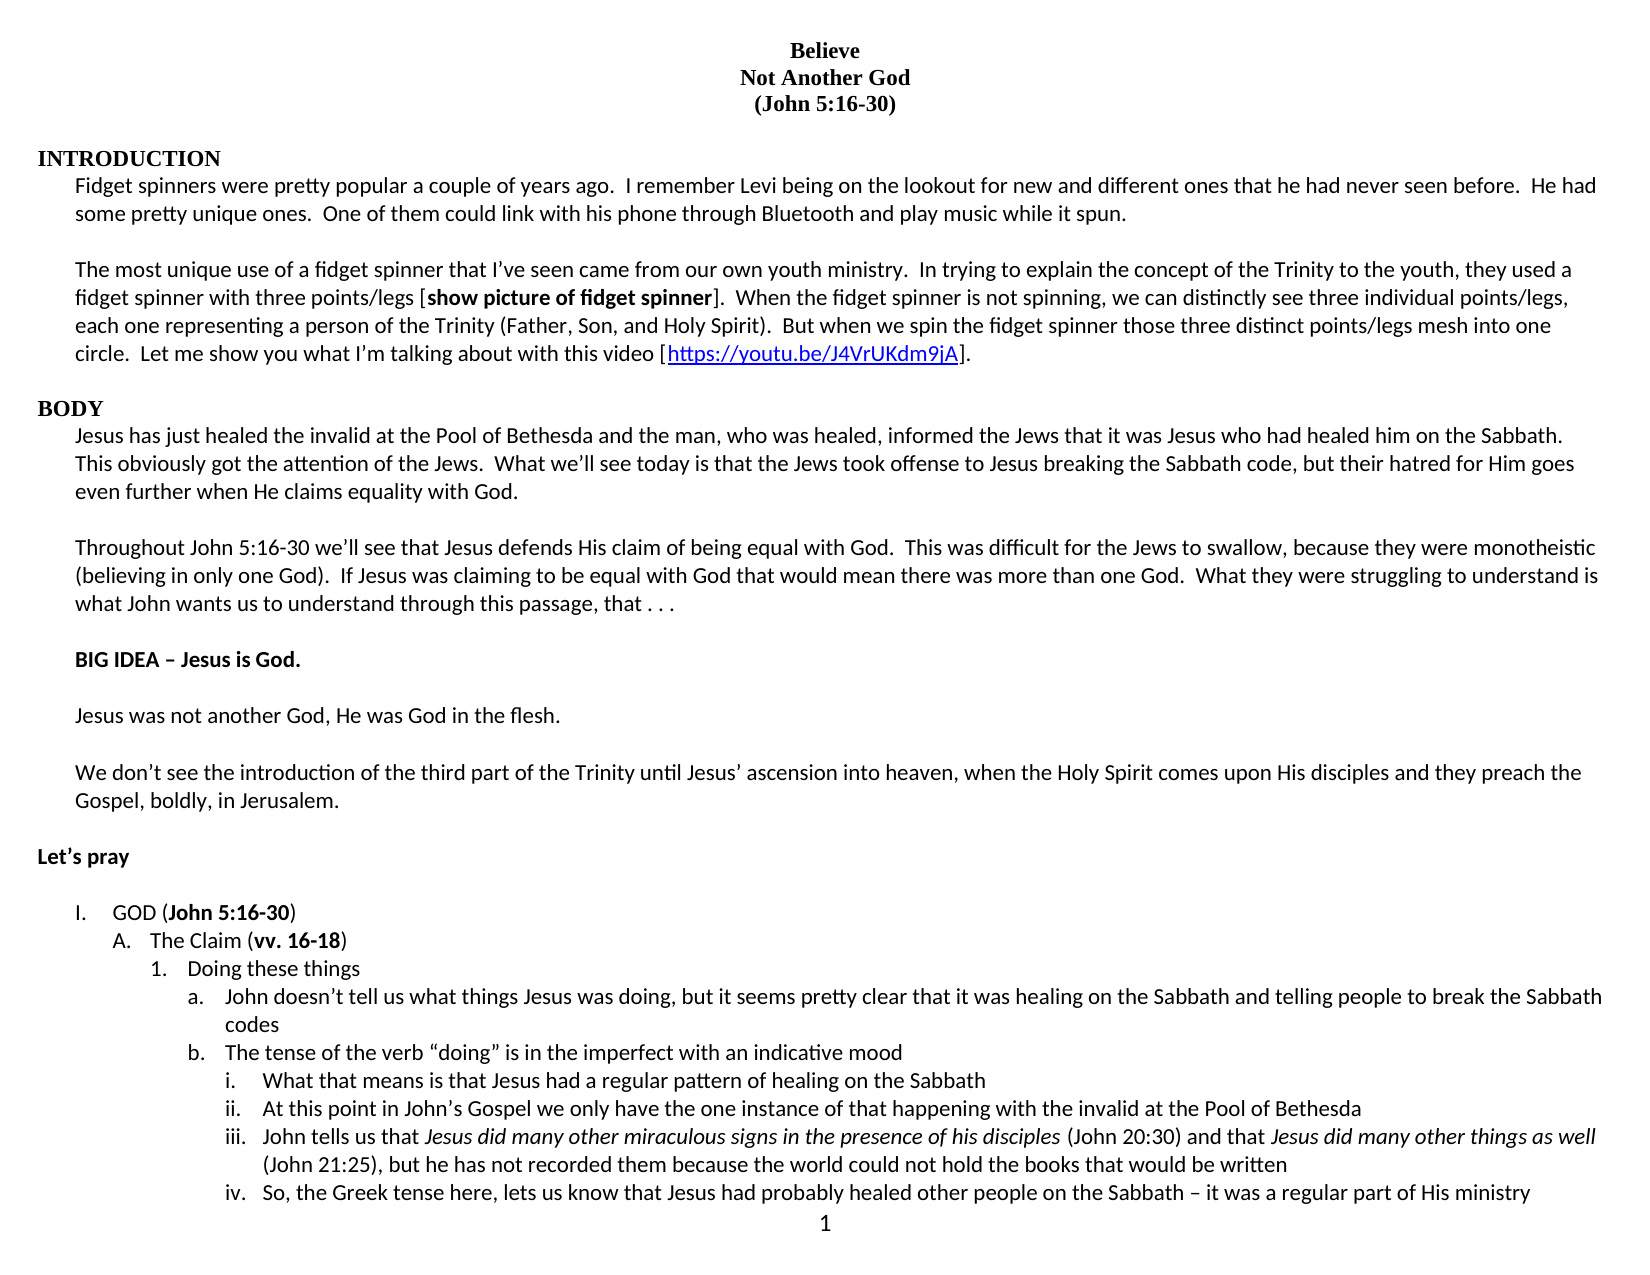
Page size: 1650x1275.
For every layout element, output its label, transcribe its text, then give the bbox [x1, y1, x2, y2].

text Fidget spinners were pretty popular a couple of years ago. I remember Levi being on the lookout for new and different ones that he had never seen before. He had some pretty unique ones. One of them could link with his phone through Bluetooth and play music while it spun. [75, 171, 1612, 227]
list GOD (John 5:16-30) [75, 898, 1612, 926]
list At this point in John’s Gospel we only have the one instance of that happening with the invalid at the Pool of Bethesda [225, 1094, 1612, 1122]
text Not Another God [37, 64, 1612, 90]
list So, the Greek tense here, lets us know that Jesus had probably healed other people on the Sabbath – it was a regular part of His ministry [225, 1178, 1612, 1206]
list The tense of the verb “doing” is in the imperfect with an indicative mood [187, 1038, 1612, 1066]
text INTRODUCTION [37, 144, 1612, 171]
list John doesn’t tell us what things Jesus was doing, but it seems pretty clear that it was healing on the Sabbath and telling people to break the Sabbath codes [187, 982, 1612, 1038]
text Let’s pray [37, 842, 1612, 870]
text BODY [37, 395, 1612, 421]
list Doing these things [150, 954, 1612, 982]
text Believe [37, 37, 1612, 64]
list The Claim (vv. 16-18) [112, 926, 1612, 954]
text The most unique use of a fidget spinner that I’ve seen came from our own youth ministry. In trying to explain the concept of the Trinity to the youth, they used a fidget spinner with three points/legs [show picture of fidget spinner]. When the fidget spinner is not spinning, we can distinctly see three individual points/legs, each one representing a person of the Trinity (Father, Son, and Holy Spirit). But when we spin the fidget spinner those three distinct points/legs mesh into one circle. Let me show you what I’m talking about with this video [https://youtu.be/J4VrUKdm9jA]. [75, 255, 1612, 367]
text Throughout John 5:16-30 we’ll see that Jesus defends His claim of being equal with God. This was difficult for the Jews to swallow, because they were monotheistic (believing in only one God). If Jesus was claiming to be equal with God that would mean there was more than one God. What they were struggling to understand is what John wants us to understand through this passage, that . . . [75, 533, 1612, 618]
list John tells us that Jesus did many other miraculous signs in the presence of his disciples (John 20:30) and that Jesus did many other things as well (John 21:25), but he has not recorded them because the world could not hold the books that would be written [225, 1122, 1612, 1178]
text (John 5:16-30) [37, 90, 1612, 117]
text Jesus was not another God, He was God in the flesh. [75, 702, 1612, 730]
text BIG IDEA – Jesus is God. [75, 646, 1612, 674]
list What that means is that Jesus had a regular pattern of healing on the Sabbath [225, 1066, 1612, 1094]
text We don’t see the introduction of the third part of the Trinity until Jesus’ ascension into heaven, when the Holy Spirit comes upon His disciples and they preach the Gospel, boldly, in Jerusalem. [75, 758, 1612, 814]
text Jesus has just healed the invalid at the Pool of Bethesda and the man, who was healed, informed the Jews that it was Jesus who had healed him on the Sabbath. This obviously got the attention of the Jews. What we’ll see today is that the Jews took offense to Jesus breaking the Sabbath code, but their hatred for Him goes even further when He claims equality with God. [75, 421, 1612, 506]
